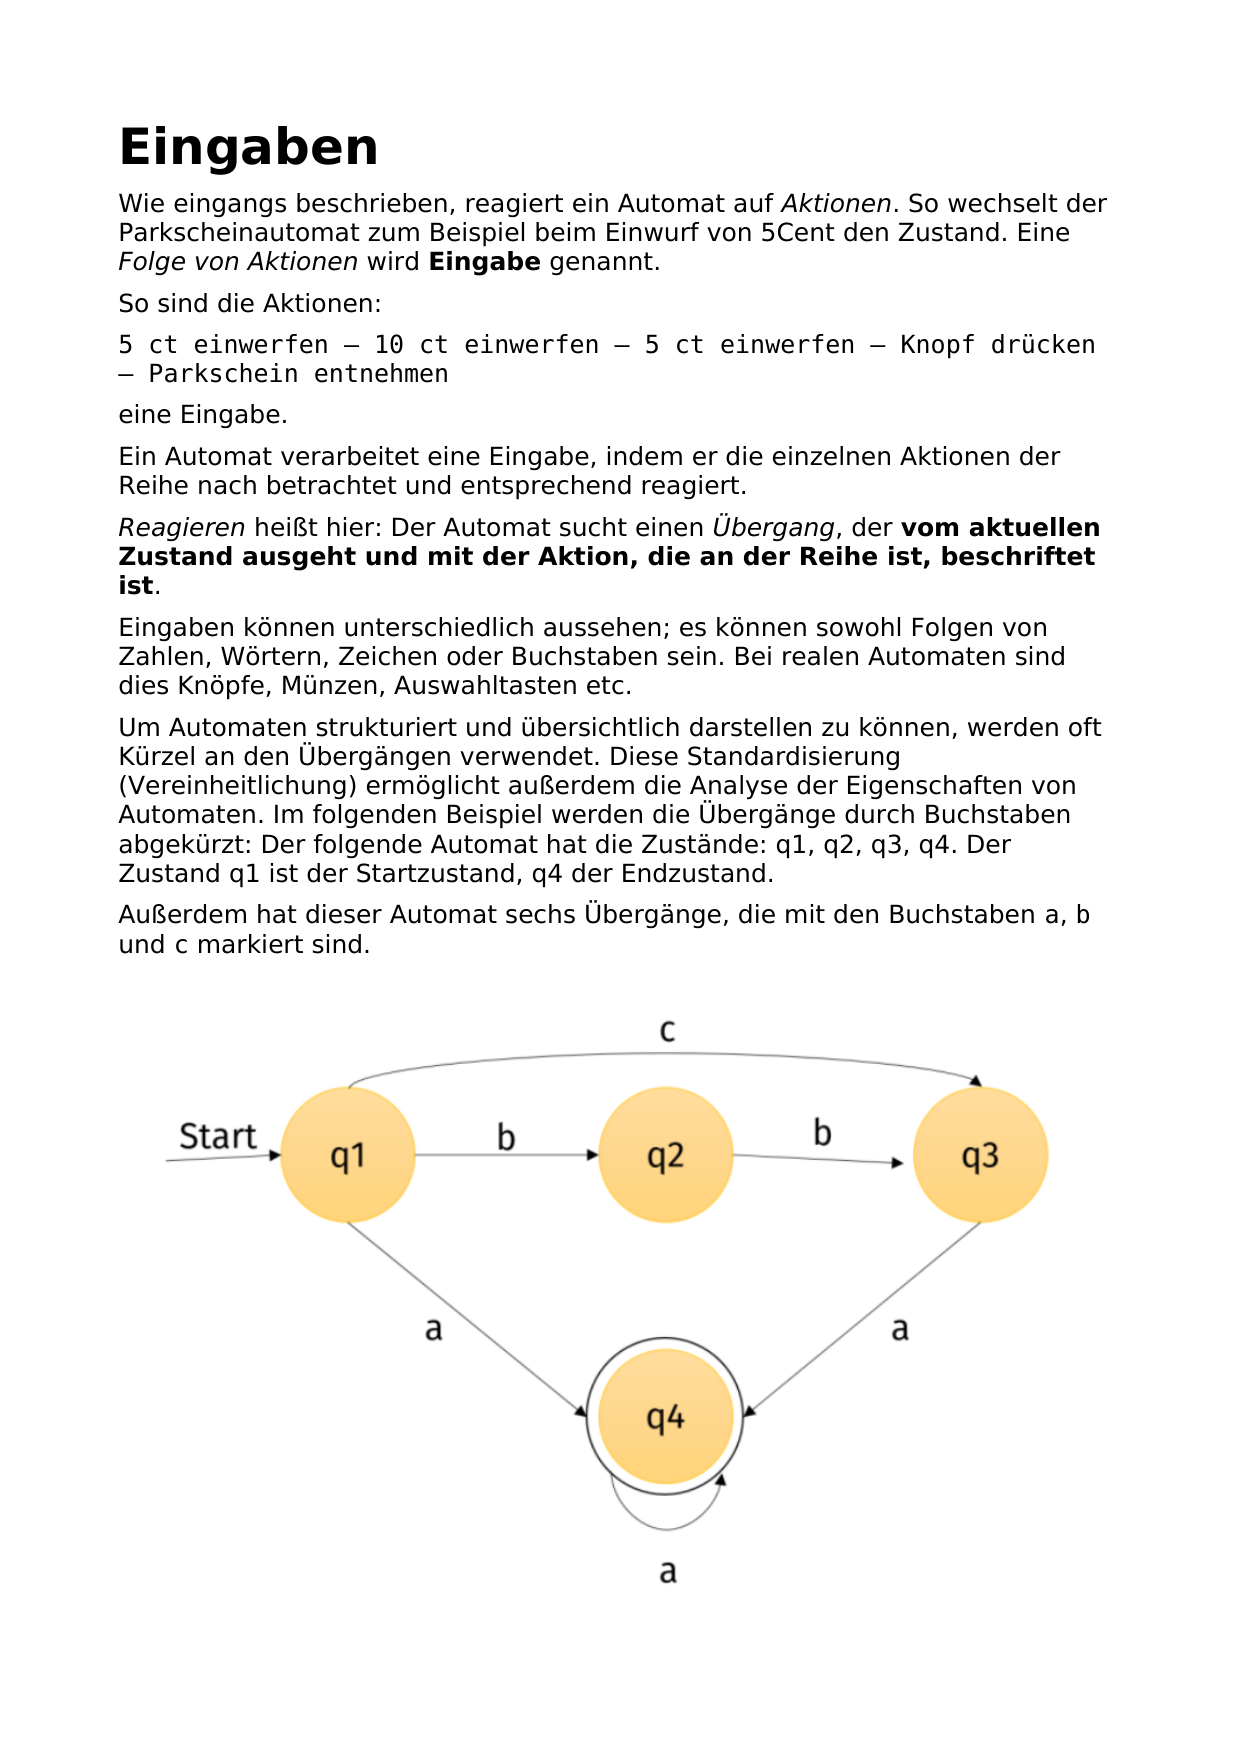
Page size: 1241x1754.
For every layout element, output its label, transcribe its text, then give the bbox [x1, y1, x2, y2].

text eine Eingabe. [118, 401, 1122, 430]
text Wie eingangs beschrieben, reagiert ein Automat auf Aktionen. So wechselt der Parkscheinautomat zum Beispiel beim Einwurf von 5Cent den Zustand. Eine Folge von Aktionen wird Eingabe genannt. [118, 189, 1122, 276]
text Außerdem hat dieser Automat sechs Übergänge, die mit den Buchstaben a, b und c markiert sind. [118, 901, 1122, 959]
text Eingaben können unterschiedlich aussehen; es können sowohl Folgen von Zahlen, Wörtern, Zeichen oder Buchstaben sein. Bei realen Automaten sind dies Knöpfe, Münzen, Auswahltasten etc. [118, 613, 1122, 701]
text Reagieren heißt hier: Der Automat sucht einen Übergang, der vom aktuellen Zustand ausgeht und mit der Aktion, die an der Reihe ist, beschriftet ist. [118, 513, 1122, 601]
subtitle Eingaben [118, 118, 1122, 176]
text Um Automaten strukturiert und übersichtlich darstellen zu können, werden oft Kürzel an den Übergängen verwendet. Diese Standardisierung (Vereinheitlichung) ermöglicht außerdem die Analyse der Eigenschaften von Automaten. Im folgenden Beispiel werden die Übergänge durch Buchstaben abgekürzt: Der folgende Automat hat die Zustände: q1, q2, q3, q4. Der Zustand q1 ist der Startzustand, q4 der Endzustand. [118, 713, 1122, 888]
picture [151, 971, 1089, 1608]
text So sind die Aktionen: [118, 289, 1122, 318]
text 5 ct einwerfen – 10 ct einwerfen – 5 ct einwerfen – Knopf drücken – Parkschein entnehmen [118, 331, 1122, 389]
text Ein Automat verarbeitet eine Eingabe, indem er die einzelnen Aktionen der Reihe nach betrachtet und entsprechend reagiert. [118, 442, 1122, 501]
